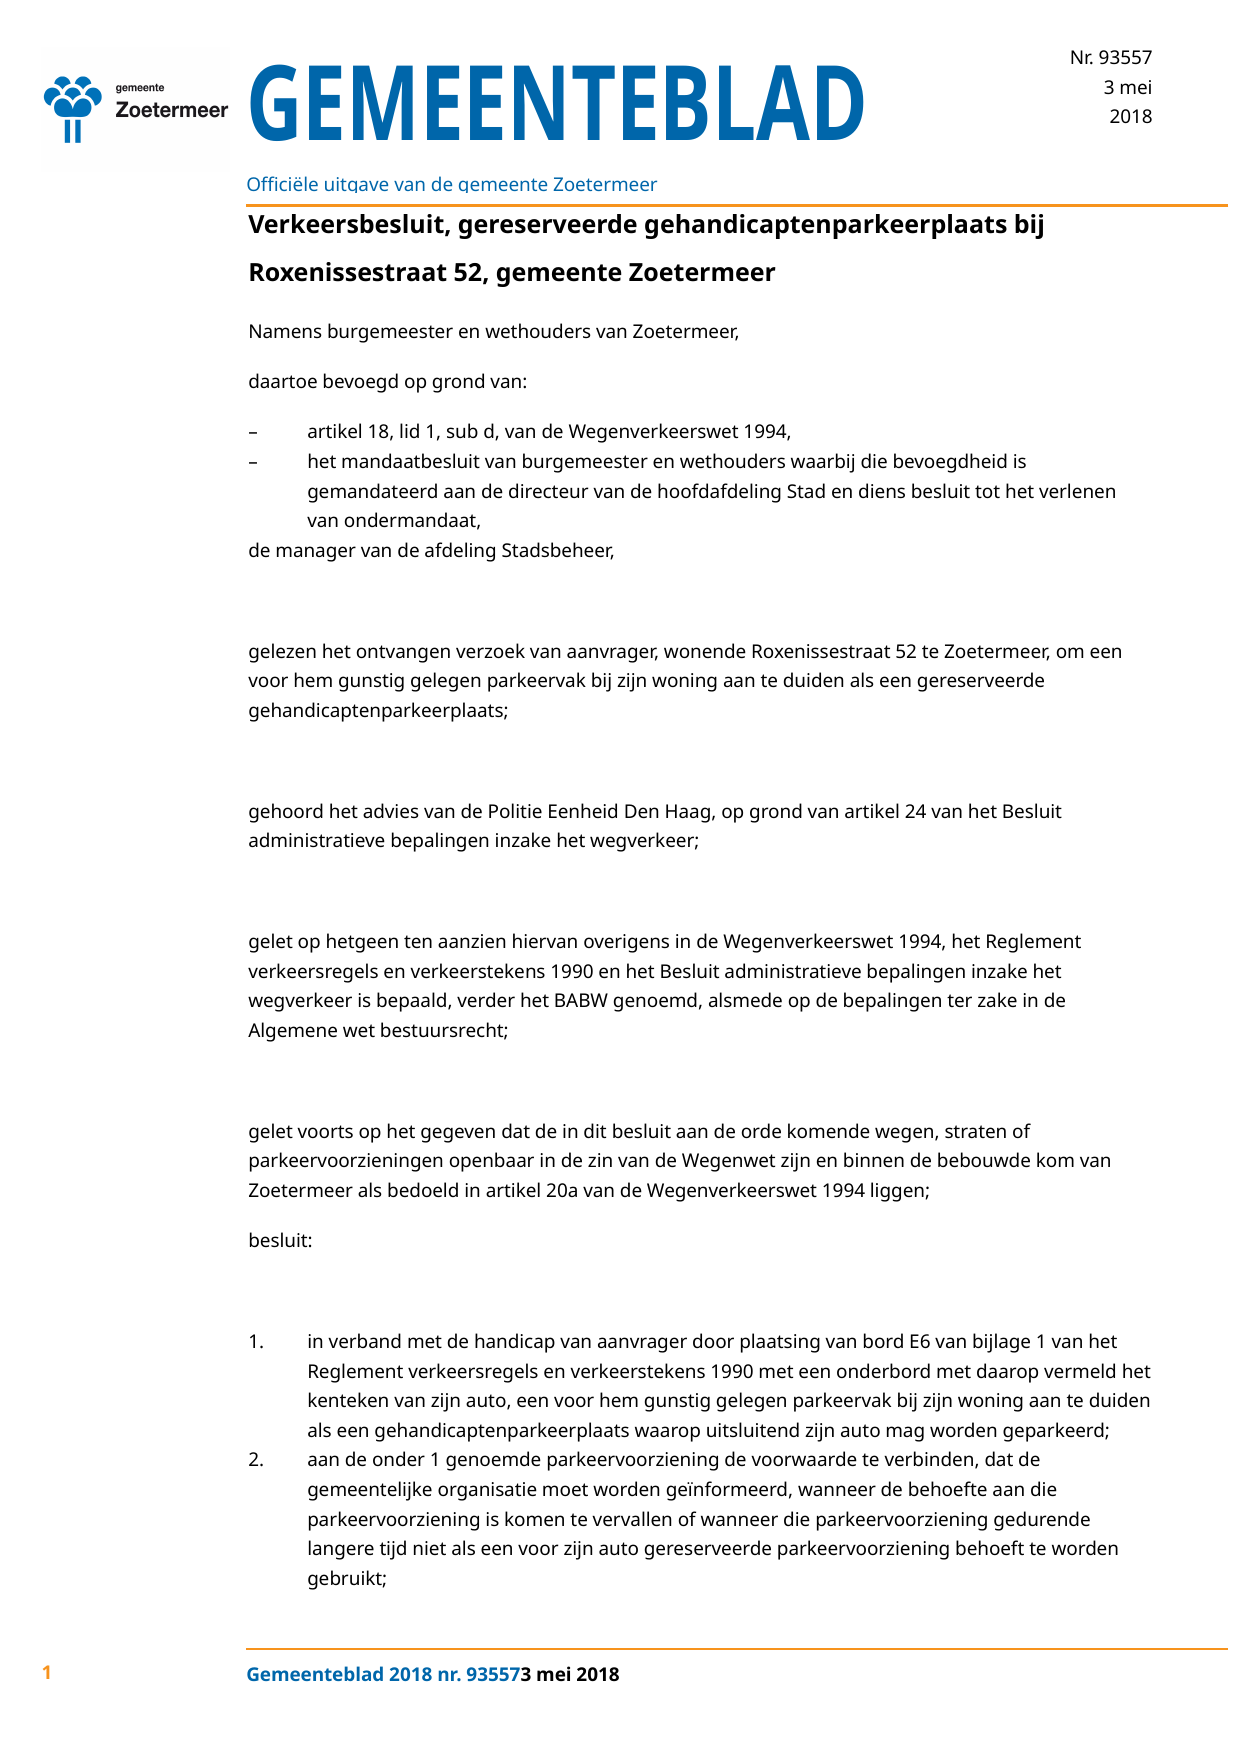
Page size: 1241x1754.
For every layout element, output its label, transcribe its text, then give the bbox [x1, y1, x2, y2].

text daartoe bevoegd op grond van: [248, 368, 1152, 394]
text besluit: [248, 1227, 1152, 1253]
text gelet op hetgeen ten aanzien hiervan overigens in de Wegenverkeerswet 1994, het Reglement verkeersregels en verkeerstekens 1990 en het Besluit administratieve bepalingen inzake het wegverkeer is bepaald, verder het BABW genoemd, alsmede op de bepalingen ter zake in de Algemene wet bestuursrecht; [248, 928, 1152, 1043]
picture [41, 47, 231, 172]
text Verkeersbesluit, gereserveerde gehandicaptenparkeerplaats bij Roxenissestraat 52, gemeente Zoetermeer [248, 207, 1152, 288]
list artikel 18, lid 1, sub d, van de Wegenverkeerswet 1994, [248, 419, 1152, 444]
list het mandaatbesluit van burgemeester en wethouders waarbij die bevoegdheid is gemandateerd aan de directeur van de hoofdafdeling Stad en diens besluit tot het verlenen van ondermandaat, [248, 448, 1152, 533]
text gelezen het ontvangen verzoek van aanvrager, wonende Roxenissestraat 52 te Zoetermeer, om een voor hem gunstig gelegen parkeervak bij zijn woning aan te duiden als een gereserveerde gehandicaptenparkeerplaats; [248, 638, 1152, 723]
text de manager van de afdeling Stadsbeheer, [248, 537, 1152, 563]
text Namens burgemeester en wethouders van Zoetermeer, [248, 318, 1152, 344]
text gelet voorts op het gegeven dat de in dit besluit aan de orde komende wegen, straten of parkeervoorzieningen openbaar in de zin van de Wegenwet zijn en binnen de bebouwde kom van Zoetermeer als bedoeld in artikel 20a van de Wegenverkeerswet 1994 liggen; [248, 1118, 1152, 1203]
text gehoord het advies van de Politie Eenheid Den Haag, op grond van artikel 24 van het Besluit administratieve bepalingen inzake het wegverkeer; [248, 798, 1152, 853]
list in verband met de handicap van aanvrager door plaatsing van bord E6 van bijlage 1 van het Reglement verkeersregels en verkeerstekens 1990 met een onderbord met daarop vermeld het kenteken van zijn auto, een voor hem gunstig gelegen parkeervak bij zijn woning aan te duiden als een gehandicaptenparkeerplaats waarop uitsluitend zijn auto mag worden geparkeerd; [248, 1328, 1152, 1443]
list aan de onder 1 genoemde parkeervoorziening de voorwaarde te verbinden, dat de gemeentelijke organisatie moet worden geïnformeerd, wanneer de behoefte aan die parkeervoorziening is komen te vervallen of wanneer die parkeervoorziening gedurende langere tijd niet als een voor zijn auto gereserveerde parkeervoorziening behoeft te worden gebruikt; [248, 1447, 1152, 1591]
